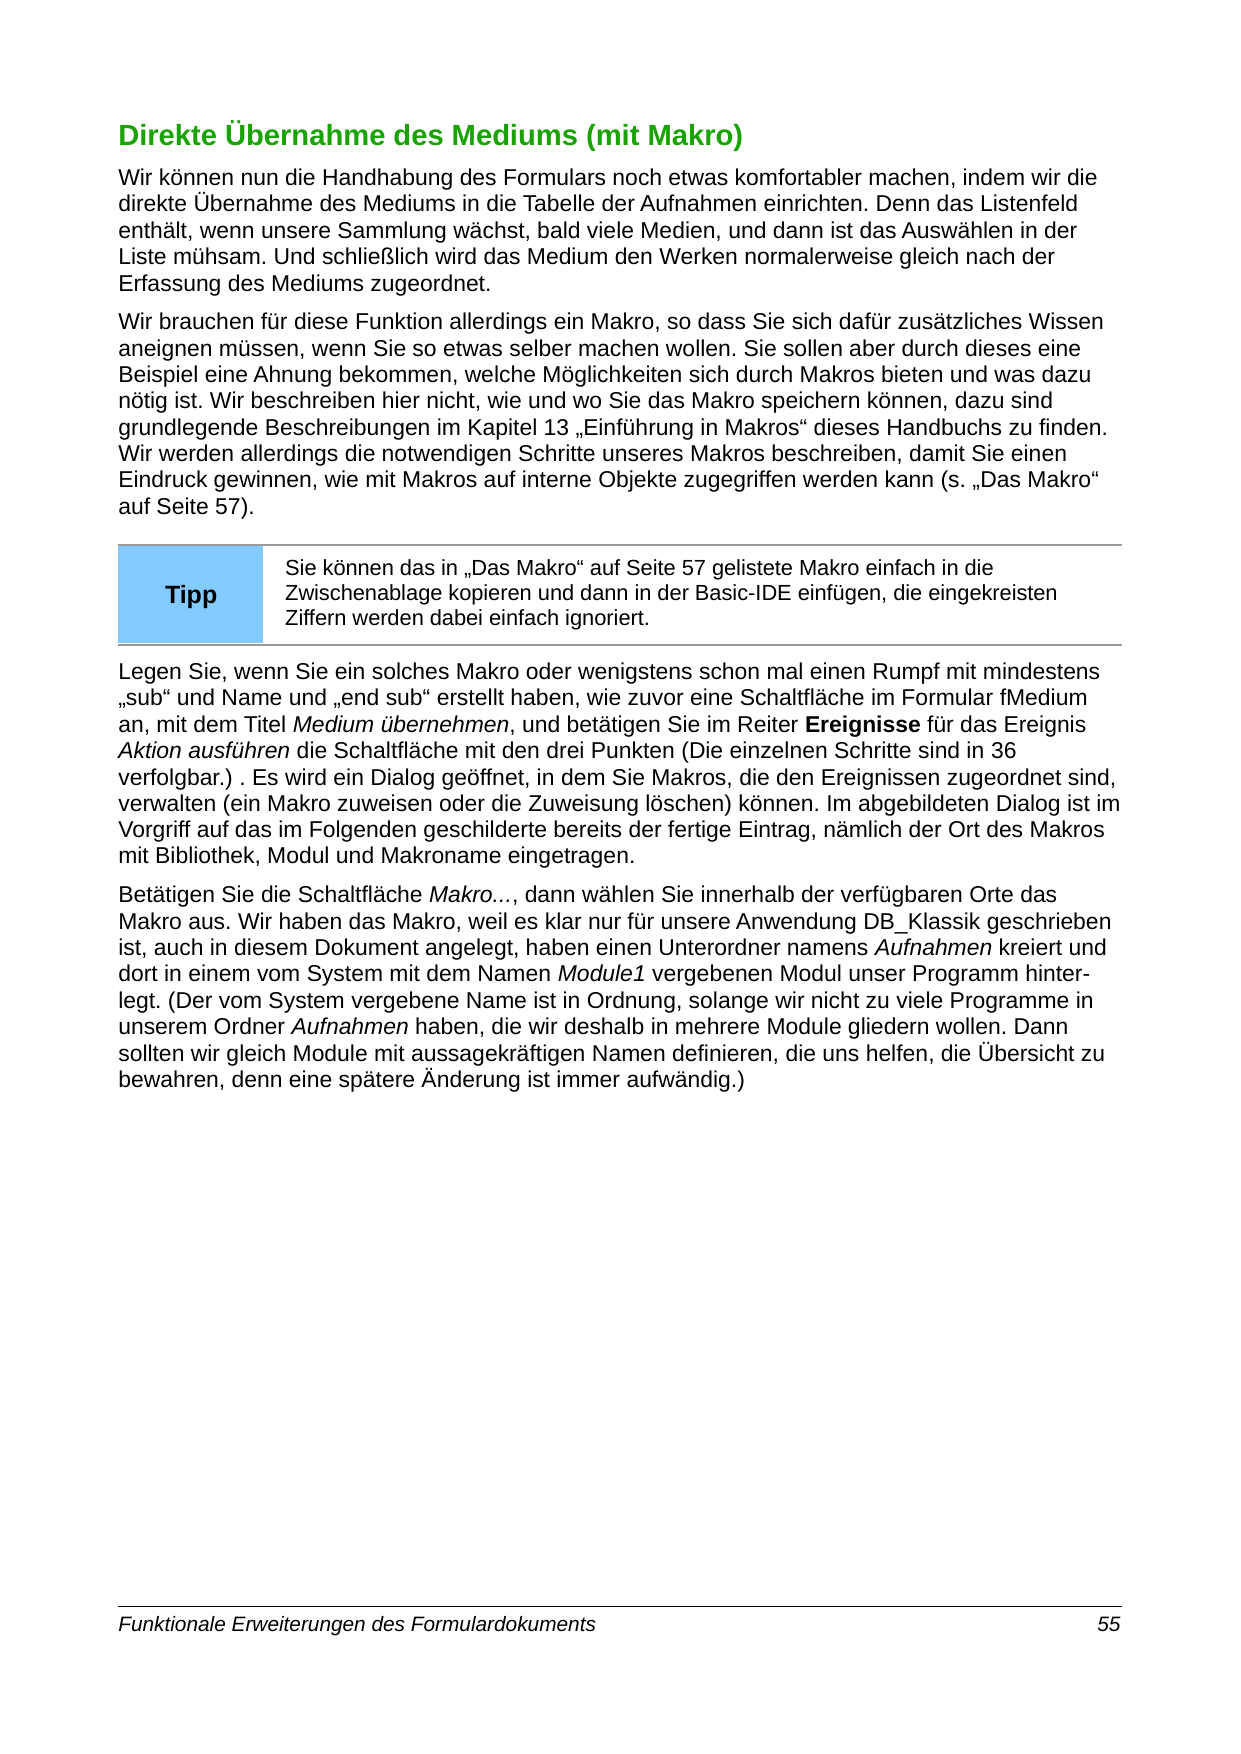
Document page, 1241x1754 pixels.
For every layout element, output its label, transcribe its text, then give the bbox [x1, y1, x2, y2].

text Betätigen Sie die Schaltfläche Makro..., dann wählen Sie innerhalb der verfügbaren Orte das Makro aus. Wir haben das Makro, weil es klar nur für unsere Anwendung DB_Klassik geschrieben ist, auch in diesem Dokument angelegt, haben einen Unterordner namens Aufnahmen kreiert und dort in einem vom System mit dem Namen Module1 vergebenen Modul unser Programm hinter­legt. (Der vom System vergebene Name ist in Ordnung, solange wir nicht zu viele Programme in unserem Ordner Aufnahmen haben, die wir deshalb in mehrere Module gliedern wollen. Dann sollten wir gleich Module mit aussagekräftigen Namen definieren, die uns helfen, die Übersicht zu bewahren, denn eine spätere Änderung ist immer aufwändig.) [118, 881, 1122, 1092]
text Wir brauchen für diese Funktion allerdings ein Makro, so dass Sie sich dafür zusätzliches Wissen aneignen müssen, wenn Sie so etwas selber machen wollen. Sie sollen aber durch dieses eine Beispiel eine Ahnung bekommen, welche Möglichkeiten sich durch Makros bieten und was dazu nötig ist. Wir beschreiben hier nicht, wie und wo Sie das Makro speichern können, dazu sind grundlegende Beschreibungen im Kapitel 13 „Einführung in Makros“ dieses Handbuchs zu finden. Wir werden allerdings die notwendigen Schritte unseres Makros beschreiben, damit Sie einen Eindruck gewinnen, wie mit Makros auf interne Objekte zugegriffen werden kann (s. „Das Makro“ auf Seite 57). [118, 308, 1122, 519]
subtitle Direkte Übernahme des Mediums (mit Makro) [118, 118, 1122, 152]
table_header Tipp [118, 546, 263, 643]
text Wir können nun die Handhabung des Formulars noch etwas komfortabler machen, indem wir die direkte Übernahme des Mediums in die Tabelle der Aufnahmen einrichten. Denn das Listenfeld enthält, wenn unsere Sammlung wächst, bald viele Medien, und dann ist das Auswählen in der Liste mühsam. Und schließlich wird das Medium den Werken normalerweise gleich nach der Erfassung des Mediums zugeordnet. [118, 164, 1122, 296]
text Legen Sie, wenn Sie ein solches Makro oder wenigstens schon mal einen Rumpf mit mindestens „sub“ und Name und „end sub“ erstellt haben, wie zuvor eine Schaltfläche im Formular fMedium an, mit dem Titel Medium übernehmen, und betätigen Sie im Reiter Ereignisse für das Ereignis Aktion ausführen die Schaltfläche mit den drei Punkten (Die einzelnen Schritte sind in Abbildung 36 verfolgbar.) . Es wird ein Dialog geöffnet, in dem Sie Makros, die den Ereignissen zugeordnet sind, verwalten (ein Makro zuweisen oder die Zuweisung löschen) können. Im abgebildeten Dialog ist im Vorgriff auf das im Folgenden geschilderte bereits der fertige Eintrag, nämlich der Ort des Makros mit Bibliothek, Modul und Makroname eingetragen. [118, 658, 1122, 869]
table_header Sie können das in „Das Makro“ auf Seite 57 gelistete Makro einfach in die Zwischenablage kopieren und dann in der Basic-IDE einfügen, die eingekreisten Ziffern werden dabei einfach ignoriert. [264, 546, 1122, 643]
